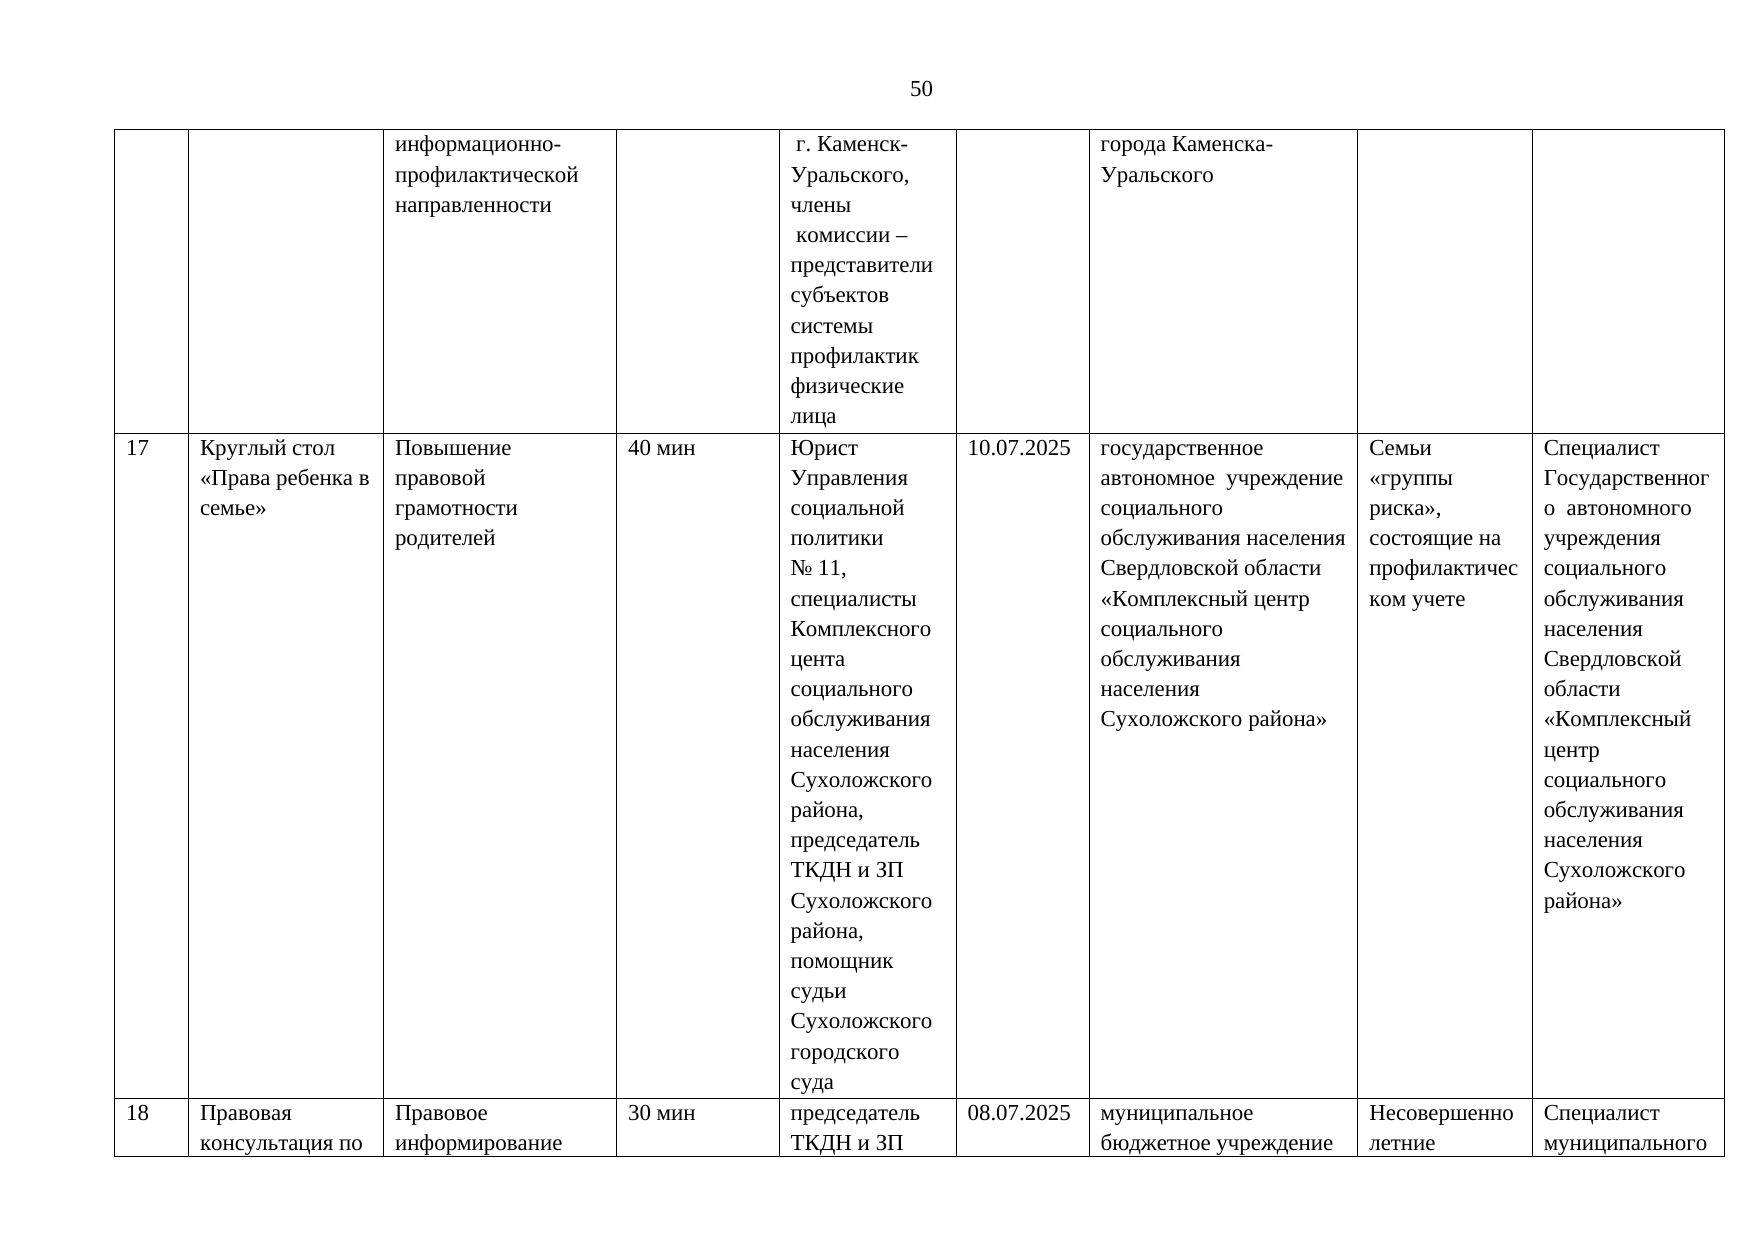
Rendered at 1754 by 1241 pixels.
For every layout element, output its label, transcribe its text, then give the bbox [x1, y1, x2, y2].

table_cell [617, 130, 779, 432]
table_cell 40 мин [617, 434, 779, 1098]
table_cell Юрист Управления социальной политики № 11, специалисты Комплексного цента социального обслуживания населения Сухоложского района, председатель ТКДН и ЗП Сухоложского района, помощник судьи Сухоложского городского суда [780, 434, 956, 1098]
table_cell города Каменска-Уральского [1090, 130, 1357, 432]
table_cell государственное автономное учреждение социального обслуживания населения Свердловской области «Комплексный центр социального обслуживания населения Сухоложского района» [1090, 434, 1357, 1098]
table_cell г. Каменск-Уральского, члены комиссии – представители субъектов системы профилактик физические лица [780, 130, 956, 432]
table_cell 10.07.2025 [957, 434, 1089, 1098]
table_cell председатель ТКДН и ЗП [780, 1099, 956, 1156]
table_cell [1358, 130, 1532, 432]
table_cell [1533, 130, 1724, 432]
table_cell Специалист Государственного автономного учреждения социального обслуживания населения Свердловской области «Комплексный центр социального обслуживания населения Сухоложского района» [1533, 434, 1724, 1098]
table_cell Правовое информирование [384, 1099, 616, 1156]
table_cell 08.07.2025 [957, 1099, 1089, 1156]
table_cell Несовершеннолетние [1358, 1099, 1532, 1156]
table_cell Повышение правовой грамотности родителей [384, 434, 616, 1098]
table_cell муниципальное бюджетное учреждение [1090, 1099, 1357, 1156]
table_cell Круглый стол «Права ребенка в семье» [189, 434, 383, 1098]
table_cell 18 [115, 1099, 188, 1156]
table_cell Специалист муниципального [1533, 1099, 1724, 1156]
table_cell [957, 130, 1089, 432]
table_cell информационно-профилактической направленности [384, 130, 616, 432]
table_cell [115, 130, 188, 432]
table_cell 30 мин [617, 1099, 779, 1156]
table_cell [189, 130, 383, 432]
table_cell 17 [115, 434, 188, 1098]
table_cell Семьи «группы риска», состоящие на профилактическом учете [1358, 434, 1532, 1098]
table_cell Правовая консультация по [189, 1099, 383, 1156]
